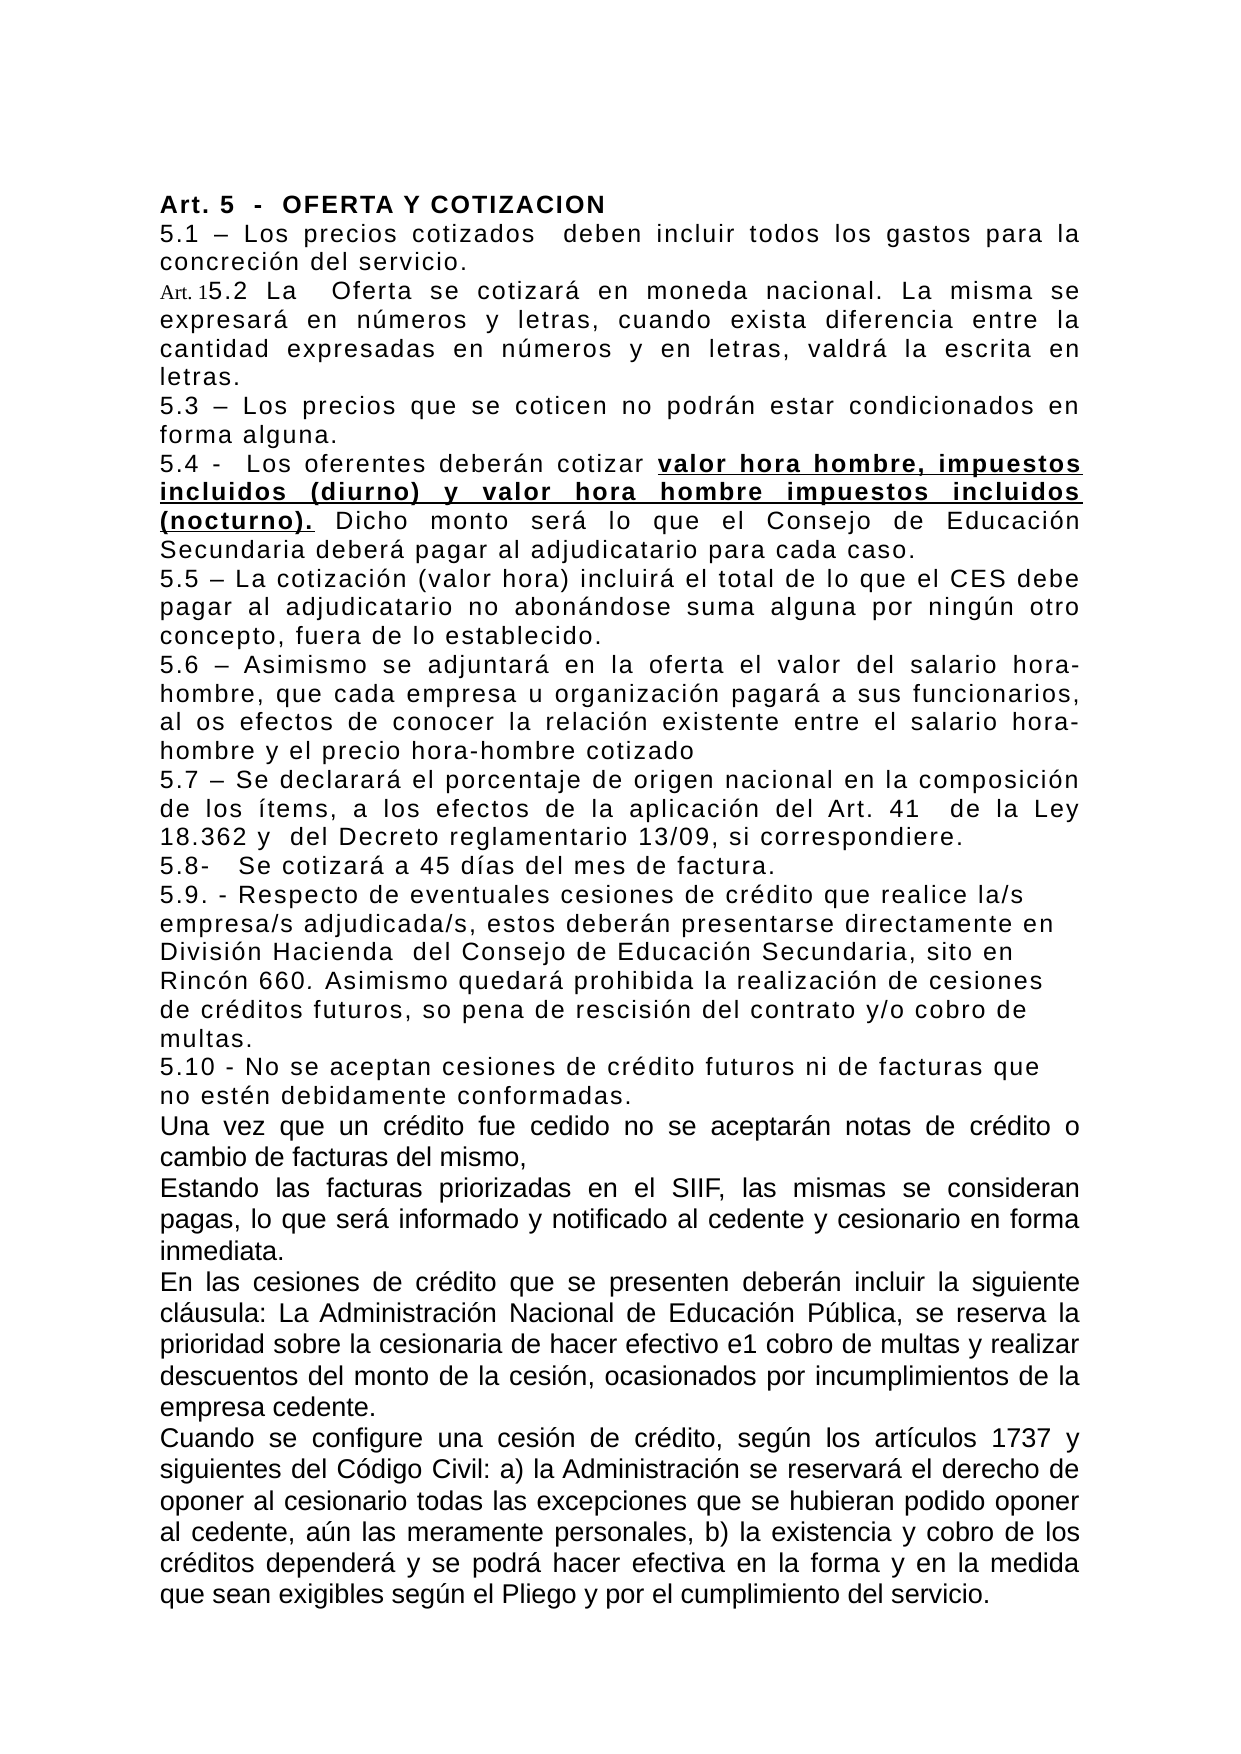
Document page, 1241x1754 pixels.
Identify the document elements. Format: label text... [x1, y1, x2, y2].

text 5.8- Se cotizará a 45 días del mes de factura. [159, 851, 1081, 880]
text 5.10 - No se aceptan cesiones de crédito futuros ni de facturas que no estén debidamente conformadas. [159, 1052, 1081, 1110]
text 5.4 - Los oferentes deberán cotizar valor hora hombre, impuestos incluidos (diurno) y valor hora hombre impuestos incluidos [159, 448, 1081, 502]
text 5.5 – La cotización (valor hora) incluirá el total de lo que el CES debe pagar al adjudicatario no abonándose suma alguna por ningún otro concepto, fuera de lo establecido. [159, 563, 1081, 650]
text Estando las facturas priorizadas en el SIIF, las mismas se consideran pagas, lo que será informado y notificado al cedente y cesionario en forma inmediata. [159, 1172, 1081, 1266]
text (nocturno). Dicho monto será lo que el Consejo de Educación Secundaria deberá pagar al adjudicatario para cada caso. [159, 503, 1081, 563]
text En las cesiones de crédito que se presenten deberán incluir la siguiente cláusula: La Administración Nacional de Educación Pública, se reserva la prioridad sobre la cesionaria de hacer efectivo e1 cobro de multas y realizar descuentos del monto de la cesión, ocasionados por incumplimientos de la empresa cedente. [159, 1266, 1081, 1422]
list 5.2 La Oferta se cotizará en moneda nacional. La misma se expresará en números y letras, cuando exista diferencia entre la cantidad expresadas en números y en letras, valdrá la escrita en letras. [159, 276, 1081, 391]
text Cuando se configure una cesión de crédito, según los artículos 1737 y siguientes del Código Civil: a) la Administración se reservará el derecho de oponer al cesionario todas las excepciones que se hubieran podido oponer al cedente, aún las meramente personales, b) la existencia y cobro de los créditos dependerá y se podrá hacer efectiva en la forma y en la medida que sean exigibles según el Pliego y por el cumplimiento del servicio. [159, 1422, 1081, 1610]
text Art. 5 - OFERTA Y COTIZACION [159, 190, 1081, 218]
text 5.7 – Se declarará el porcentaje de origen nacional en la composición de los ítems, a los efectos de la aplicación del Art. 41 de la Ley 18.362 y del Decreto reglamentario 13/09, si correspondiere. [159, 765, 1081, 851]
text 5.9. - Respecto de eventuales cesiones de crédito que realice la/s empresa/s adjudicada/s, estos deberán presentarse directamente en División Hacienda del Consejo de Educación Secundaria, sito en Rincón 660. Asimismo quedará prohibida la realización de cesiones de créditos futuros, so pena de rescisión del contrato y/o cobro de multas. [159, 880, 1081, 1052]
text Una vez que un crédito fue cedido no se aceptarán notas de crédito o cambio de facturas del mismo, [159, 1110, 1081, 1172]
text 5.1 – Los precios cotizados deben incluir todos los gastos para la concreción del servicio. [159, 218, 1081, 276]
text 5.6 – Asimismo se adjuntará en la oferta el valor del salario hora-hombre, que cada empresa u organización pagará a sus funcionarios, al os efectos de conocer la relación existente entre el salario hora- hombre y el precio hora-hombre cotizado [159, 650, 1081, 765]
text 5.3 – Los precios que se coticen no podrán estar condicionados en forma alguna. [159, 391, 1081, 448]
